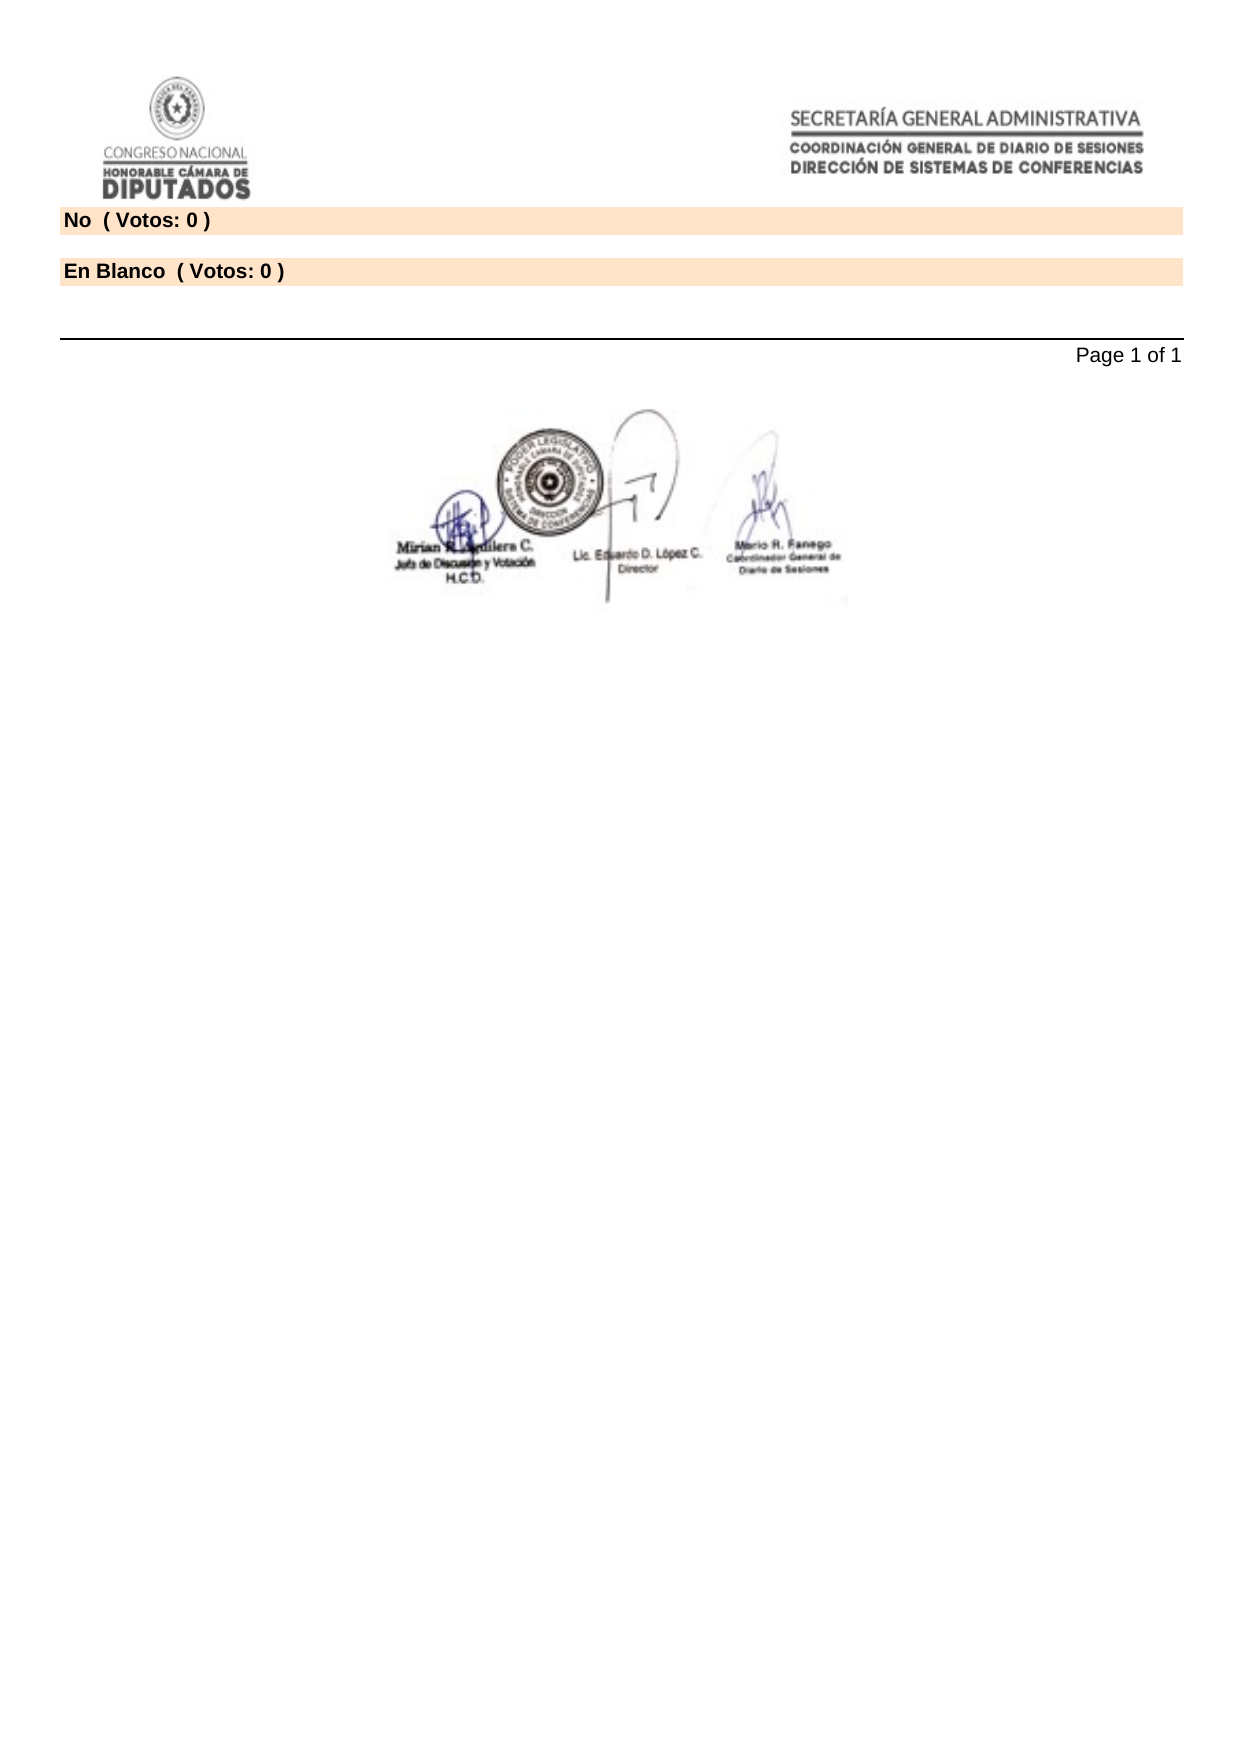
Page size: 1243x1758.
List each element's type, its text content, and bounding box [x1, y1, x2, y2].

table_cell [1184, 309, 1189, 337]
table_cell No ( Votos: 0 ) [60, 207, 1183, 235]
table_cell [125, 309, 462, 337]
table_cell [60, 309, 124, 337]
table_cell [462, 309, 476, 337]
table_cell En Blanco ( Votos: 0 ) [60, 258, 1183, 286]
table_cell Page 1 of 1 [827, 342, 1183, 376]
table_cell [1184, 207, 1189, 235]
table_cell [1168, 309, 1183, 337]
table_cell [60, 286, 1183, 309]
table_cell [476, 309, 815, 337]
table_cell [1184, 235, 1189, 258]
table_cell [60, 342, 827, 376]
table_cell [1184, 342, 1189, 376]
table_cell [815, 309, 831, 337]
table_cell [1184, 258, 1189, 286]
table_cell [831, 309, 1168, 337]
table_cell [1184, 286, 1189, 309]
table_cell [60, 235, 1183, 258]
